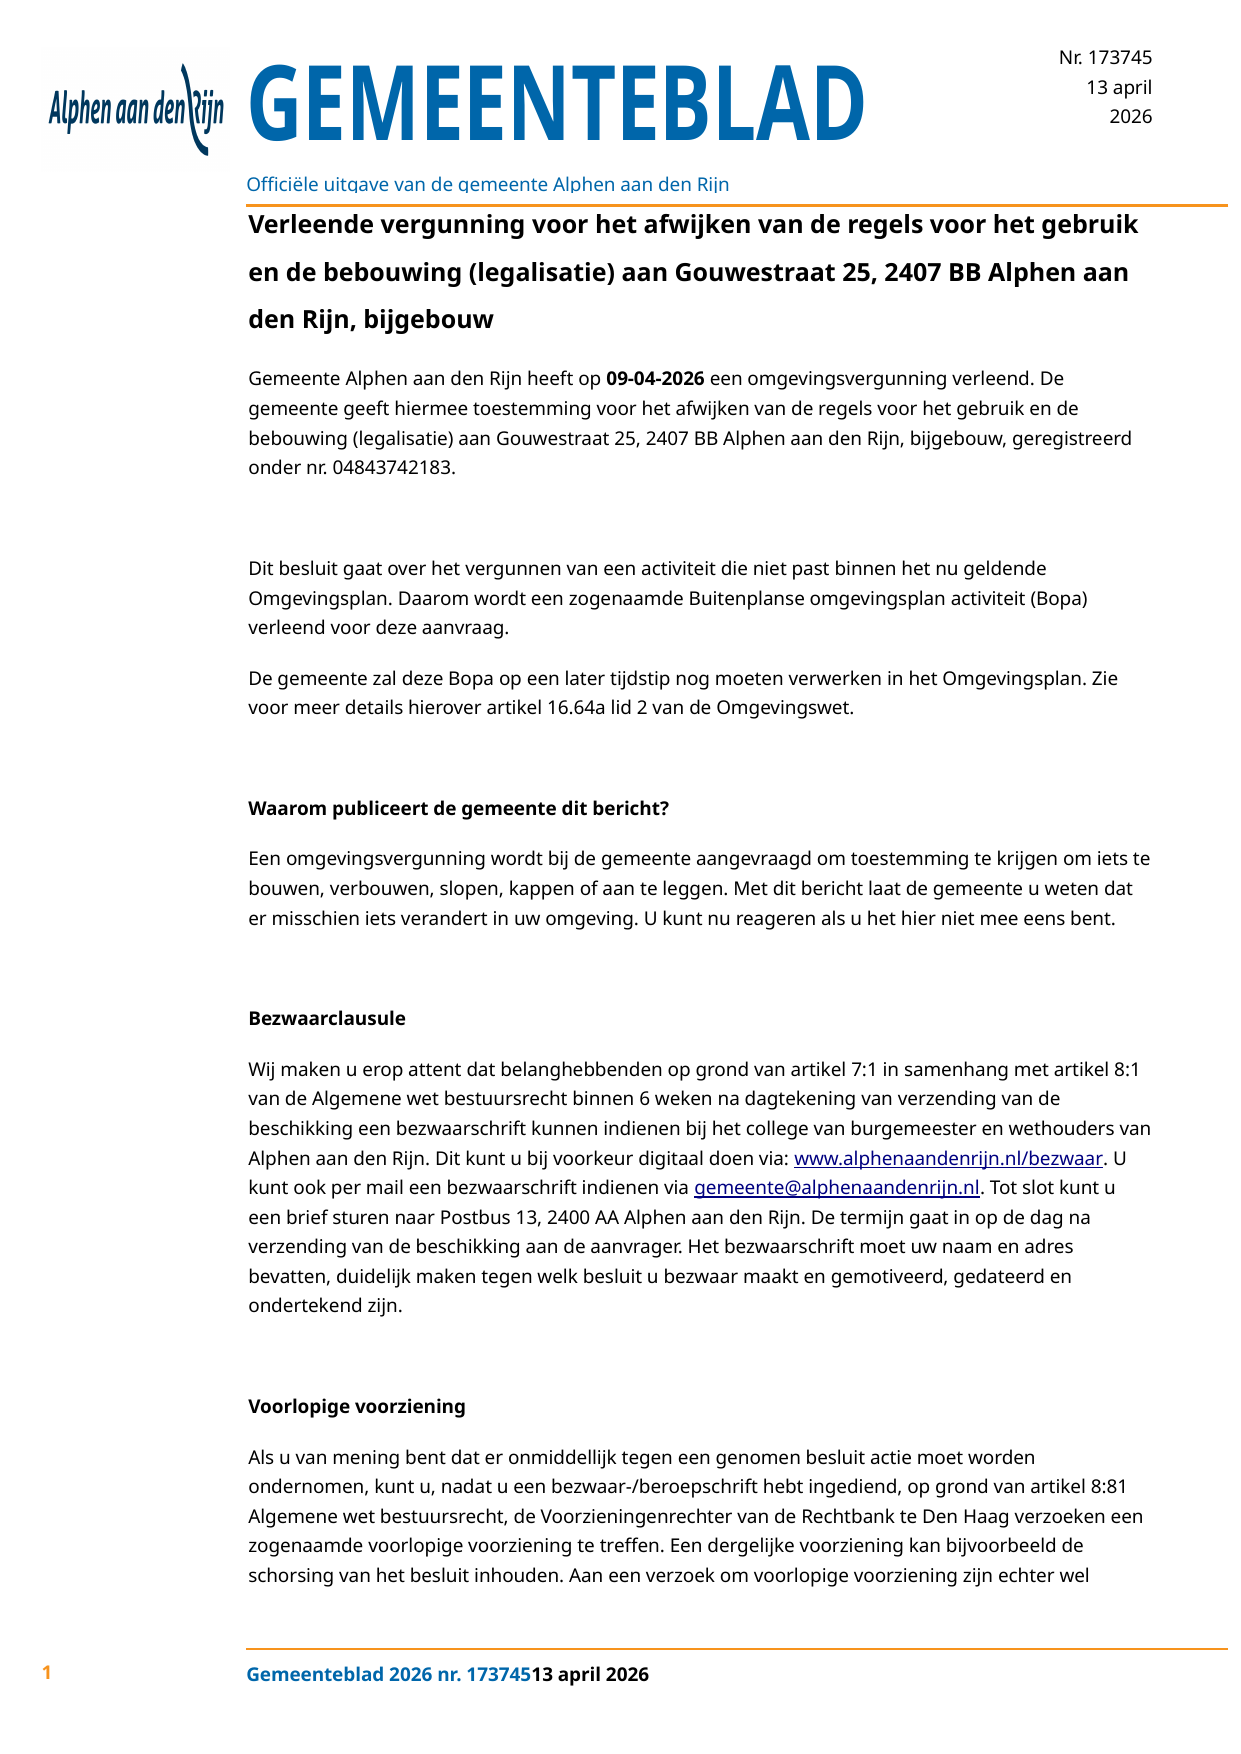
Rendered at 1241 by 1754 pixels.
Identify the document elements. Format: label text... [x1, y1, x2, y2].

text Verleende vergunning voor het afwijken van de regels voor het gebruik en de bebouwing (legalisatie) aan Gouwestraat 25, 2407 BB Alphen aan den Rijn, bijgebouw [248, 207, 1152, 336]
text Als u van mening bent dat er onmiddellijk tegen een genomen besluit actie moet worden ondernomen, kunt u, nadat u een bezwaar-/beroepschrift hebt ingediend, op grond van artikel 8:81 Algemene wet bestuursrecht, de Voorzieningenrechter van de Rechtbank te Den Haag verzoeken een zogenaamde voorlopige voorziening te treffen. Een dergelijke voorziening kan bijvoorbeeld de schorsing van het besluit inhouden. Aan een verzoek om voorlopige voorziening zijn echter wel [248, 1444, 1152, 1588]
picture [41, 47, 231, 172]
text Bezwaarclausule [248, 1006, 1152, 1031]
text Wij maken u erop attent dat belanghebbenden op grond van artikel 7:1 in samenhang met artikel 8:1 van de Algemene wet bestuursrecht binnen 6 weken na dagtekening van verzending van de beschikking een bezwaarschrift kunnen indienen bij het college van burgemeester en wethouders van Alphen aan den Rijn. Dit kunt u bij voorkeur digitaal doen via: www.alphenaandenrijn.nl/bezwaar. U kunt ook per mail een bezwaarschrift indienen via gemeente@alphenaandenrijn.nl. Tot slot kunt u een brief sturen naar Postbus 13, 2400 AA Alphen aan den Rijn. De termijn gaat in op de dag na verzending van de beschikking aan de aanvrager. Het bezwaarschrift moet uw naam en adres bevatten, duidelijk maken tegen welk besluit u bezwaar maakt en gemotiveerd, gedateerd en ondertekend zijn. [248, 1056, 1152, 1318]
text Voorlopige voorziening [248, 1393, 1152, 1419]
text Een omgevingsvergunning wordt bij de gemeente aangevraagd om toestemming te krijgen om iets te bouwen, verbouwen, slopen, kappen of aan te leggen. Met dit bericht laat de gemeente u weten dat er misschien iets verandert in uw omgeving. U kunt nu reageren als u het hier niet mee eens bent. [248, 846, 1152, 930]
text De gemeente zal deze Bopa op een later tijdstip nog moeten verwerken in het Omgevingsplan. Zie voor meer details hierover artikel 16.64a lid 2 van de Omgevingswet. [248, 665, 1152, 720]
text Dit besluit gaat over het vergunnen van een activiteit die niet past binnen het nu geldende Omgevingsplan. Daarom wordt een zogenaamde Buitenplanse omgevingsplan activiteit (Bopa) verleend voor deze aanvraag. [248, 555, 1152, 640]
text Gemeente Alphen aan den Rijn heeft op 09-04-2026 een omgevingsvergunning verleend. De gemeente geeft hiermee toestemming voor het afwijken van de regels voor het gebruik en de bebouwing (legalisatie) aan Gouwestraat 25, 2407 BB Alphen aan den Rijn, bijgebouw, geregistreerd onder nr. 04843742183. [248, 366, 1152, 480]
text Waarom publiceert de gemeente dit bericht? [248, 795, 1152, 821]
